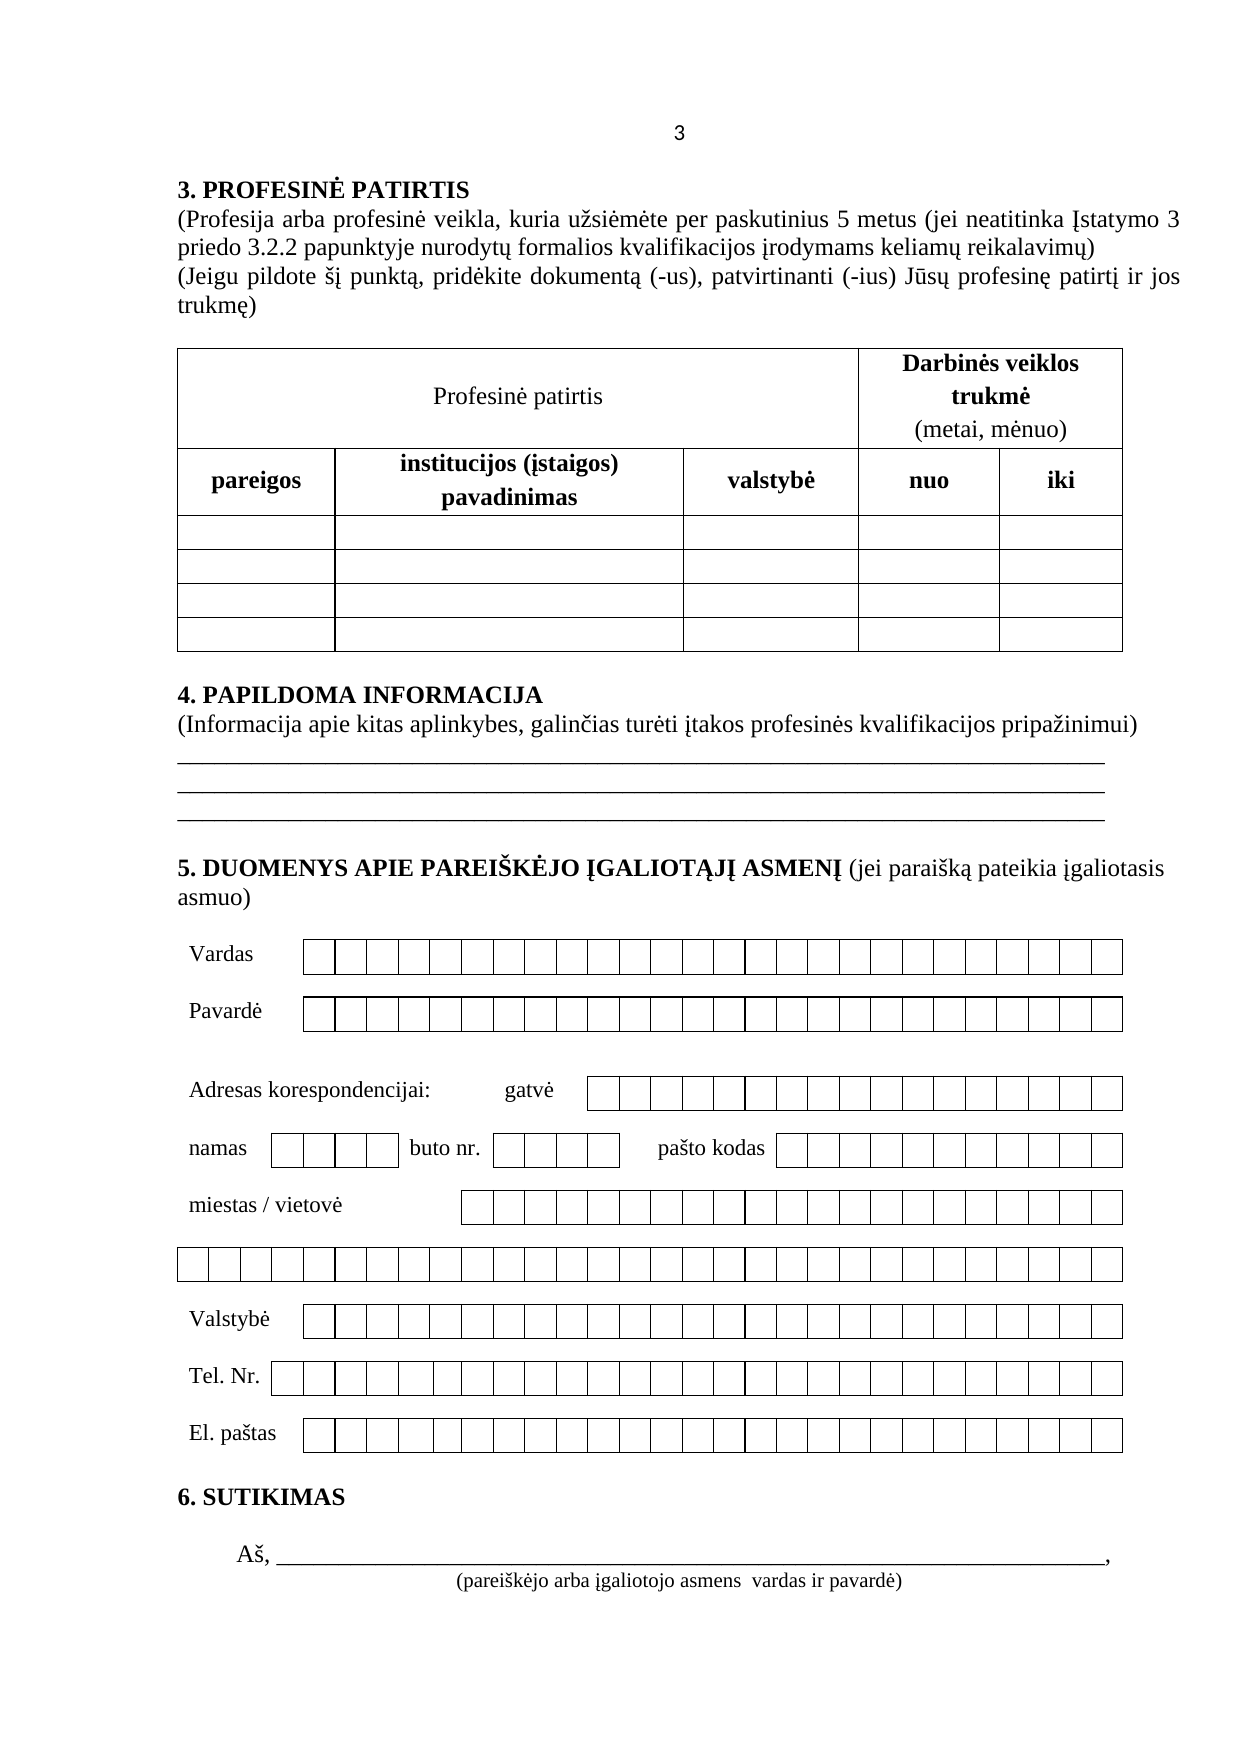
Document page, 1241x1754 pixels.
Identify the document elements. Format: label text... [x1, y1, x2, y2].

table_cell [777, 1134, 807, 1167]
table_cell [177, 1054, 1122, 1076]
table_cell nuo [859, 449, 999, 514]
table_cell [859, 618, 999, 651]
table_cell [525, 1362, 556, 1395]
table_cell [746, 1191, 776, 1224]
table_cell [177, 1395, 1122, 1418]
table_cell [462, 1419, 493, 1452]
table_header [620, 940, 650, 973]
table_cell [367, 1134, 398, 1167]
table_cell [683, 1077, 713, 1109]
table_cell [966, 998, 996, 1031]
table_cell [808, 1248, 839, 1281]
table_cell [620, 1191, 650, 1224]
table_cell [934, 1419, 965, 1452]
table_cell [304, 1362, 334, 1395]
table_cell [934, 1305, 965, 1338]
table_cell [651, 1362, 682, 1395]
table_cell [557, 1248, 587, 1281]
table_header [966, 940, 996, 973]
table_cell [651, 1077, 682, 1109]
table_cell [777, 998, 807, 1031]
table_cell Valstybė [177, 1304, 303, 1338]
table_header [1060, 940, 1091, 973]
table_cell [1029, 998, 1059, 1031]
table_cell [462, 1305, 493, 1338]
text (Profesija arba profesinė veikla, kuria užsiėmėte per paskutinius 5 metus (jei neatitinka Įstatymo 3 priedo 3.2.2 papunktyje nurodytų formalios kvalifikacijos įrodymams keliamų reikalavimų) [177, 204, 1181, 261]
table_cell [525, 1305, 556, 1338]
table_cell [997, 1362, 1028, 1395]
table_cell [304, 1305, 334, 1338]
table_cell [651, 1248, 682, 1281]
table_cell [620, 1362, 650, 1395]
text _ [177, 767, 1181, 796]
table_cell [588, 1134, 619, 1167]
table_cell miestas / vietovė [177, 1190, 461, 1224]
table_cell [557, 1191, 587, 1224]
table_cell [808, 998, 839, 1031]
table_cell [651, 1191, 682, 1224]
table_cell [304, 1419, 334, 1452]
table_cell [336, 998, 366, 1031]
table_cell [859, 516, 999, 549]
table_cell [840, 998, 870, 1031]
table_cell [808, 1419, 839, 1452]
table_cell [808, 1305, 839, 1338]
table_cell [272, 1248, 303, 1281]
text (Jeigu pildote šį punktą, pridėkite dokumentą (-us), patvirtinanti (-ius) Jūsų profesinę patirtį ir jos trukmę) [177, 261, 1181, 319]
text 6. SUTIKIMAS [177, 1482, 1181, 1511]
table_cell [177, 1167, 1122, 1190]
table_cell [1092, 1134, 1122, 1167]
table_header [525, 940, 556, 973]
table_cell [588, 1248, 619, 1281]
table_cell [808, 1077, 839, 1109]
table_cell [966, 1191, 996, 1224]
table_cell [525, 1191, 556, 1224]
table_header [651, 940, 682, 973]
table_cell [1000, 618, 1122, 651]
table_header [840, 940, 870, 973]
table_cell [997, 1191, 1028, 1224]
table_cell [494, 1305, 524, 1338]
table_cell [903, 1419, 933, 1452]
table_cell [859, 550, 999, 583]
table_header [683, 940, 713, 973]
table_cell [840, 1191, 870, 1224]
table_cell Tel. Nr. [177, 1361, 271, 1395]
table_cell [1092, 1362, 1122, 1395]
text (pareiškėjo arba įgaliotojo asmens vardas ir pavardė) [177, 1568, 1181, 1592]
table_cell [1060, 998, 1091, 1031]
table_cell [997, 1305, 1028, 1338]
table_cell [714, 1362, 744, 1395]
table_header [1029, 940, 1059, 973]
table_cell [1060, 1362, 1091, 1395]
table_cell [336, 618, 683, 651]
table_cell [462, 1362, 493, 1395]
table_cell [177, 1338, 1122, 1361]
table_cell [304, 998, 334, 1031]
table_cell [746, 1419, 776, 1452]
table_cell [997, 1248, 1028, 1281]
table_cell [840, 1419, 870, 1452]
table_cell [871, 1248, 902, 1281]
table_cell [336, 584, 683, 617]
table_cell [588, 1362, 619, 1395]
table_cell [494, 1419, 524, 1452]
table_cell [494, 1362, 524, 1395]
table_cell [462, 1248, 493, 1281]
table_cell [1029, 1419, 1059, 1452]
table_cell [777, 1362, 807, 1395]
table_cell namas [177, 1133, 271, 1167]
table_cell [494, 1191, 524, 1224]
table_cell [177, 1031, 1122, 1053]
table_cell [620, 1077, 650, 1109]
table_cell [934, 1362, 965, 1395]
table_cell [871, 1419, 902, 1452]
table_cell [557, 1305, 587, 1338]
table_cell [966, 1077, 996, 1109]
table_cell [683, 1305, 713, 1338]
table_cell [934, 998, 965, 1031]
table_cell [684, 516, 858, 549]
table_cell [997, 1419, 1028, 1452]
table_cell [304, 1248, 334, 1281]
table_cell [746, 1362, 776, 1395]
table_cell [177, 1110, 1122, 1133]
table_header [494, 940, 524, 973]
table_cell [399, 998, 429, 1031]
text (Informacija apie kitas aplinkybes, galinčias turėti įtakos profesinės kvalifikacijos pripažinimui) [177, 709, 1181, 738]
table_cell [903, 1077, 933, 1109]
table_cell [620, 998, 650, 1031]
table_cell Adresas korespondencijai: [177, 1076, 493, 1109]
table_cell [1060, 1419, 1091, 1452]
table_cell [966, 1248, 996, 1281]
table_cell [651, 1419, 682, 1452]
table_cell [1092, 1077, 1122, 1109]
table_cell [684, 550, 858, 583]
table_cell [746, 1248, 776, 1281]
table_cell [903, 1248, 933, 1281]
table_cell [997, 998, 1028, 1031]
table_cell [620, 1419, 650, 1452]
table_cell [684, 618, 858, 651]
table_cell [399, 1248, 429, 1281]
table_cell [1000, 550, 1122, 583]
table_header [1092, 940, 1122, 973]
table_cell [1029, 1191, 1059, 1224]
table_cell [462, 1191, 493, 1224]
table_cell [777, 1419, 807, 1452]
table_cell [434, 1362, 461, 1395]
table_cell [525, 998, 556, 1031]
table_cell [903, 1305, 933, 1338]
table_cell [178, 618, 334, 651]
table_cell [494, 1248, 524, 1281]
table_cell [430, 1305, 461, 1338]
table_cell [367, 1419, 398, 1452]
table_cell [903, 1134, 933, 1167]
table_cell [808, 1362, 839, 1395]
table_cell [1029, 1077, 1059, 1109]
table_cell valstybė [684, 449, 858, 514]
table_cell [588, 998, 619, 1031]
table_cell [620, 1305, 650, 1338]
table_cell institucijos (įstaigos) pavadinimas [336, 449, 683, 514]
table_cell [241, 1248, 271, 1281]
table_cell [840, 1077, 870, 1109]
table_cell [997, 1134, 1028, 1167]
table_header [304, 940, 334, 973]
table_cell [588, 1191, 619, 1224]
table_cell [651, 1305, 682, 1338]
table_header [777, 940, 807, 973]
table_cell [178, 584, 334, 617]
table_cell [871, 998, 902, 1031]
table_cell [871, 1077, 902, 1109]
table_cell [683, 1248, 713, 1281]
table_cell [177, 1282, 1122, 1304]
table_header Profesinė patirtis [178, 349, 858, 447]
table_cell [367, 1248, 398, 1281]
table_cell Pavardė [177, 996, 303, 1031]
text _ [177, 738, 1181, 767]
table_cell [525, 1419, 556, 1452]
table_cell [714, 1248, 744, 1281]
table_cell [462, 998, 493, 1031]
table_cell [336, 550, 683, 583]
table_cell [684, 584, 858, 617]
table_cell [1092, 1191, 1122, 1224]
table_cell [434, 1419, 461, 1452]
table_cell [336, 1134, 366, 1167]
table_cell [1000, 584, 1122, 617]
table_cell [588, 1077, 619, 1109]
table_cell [557, 1419, 587, 1452]
table_cell [934, 1134, 965, 1167]
table_cell pareigos [178, 449, 334, 514]
table_cell [1060, 1191, 1091, 1224]
table_cell [177, 1224, 1122, 1247]
text _ [177, 796, 1181, 824]
table_header Vardas [177, 939, 303, 973]
table_cell [1060, 1248, 1091, 1281]
table_cell [714, 1191, 744, 1224]
table_cell [871, 1134, 902, 1167]
table_cell [525, 1134, 556, 1167]
table_header [808, 940, 839, 973]
table_cell [651, 998, 682, 1031]
table_cell [1092, 1305, 1122, 1338]
table_cell [525, 1248, 556, 1281]
table_header [462, 940, 493, 973]
table_cell [336, 1419, 366, 1452]
table_cell [714, 1305, 744, 1338]
table_cell [903, 1362, 933, 1395]
table_cell [557, 1362, 587, 1395]
table_cell [399, 1305, 429, 1338]
table_cell [177, 974, 1122, 996]
table_cell [683, 1419, 713, 1452]
table_cell [714, 1419, 744, 1452]
table_cell [840, 1248, 870, 1281]
table_cell [871, 1305, 902, 1338]
table_cell [714, 1077, 744, 1109]
table_cell [336, 516, 683, 549]
table_cell [746, 998, 776, 1031]
table_cell [683, 1191, 713, 1224]
table_cell [808, 1134, 839, 1167]
table_cell [997, 1077, 1028, 1109]
table_cell [336, 1362, 366, 1395]
table_cell [304, 1134, 334, 1167]
table_cell [1029, 1362, 1059, 1395]
table_header [714, 940, 744, 973]
table_cell [272, 1362, 303, 1395]
table_cell [367, 1305, 398, 1338]
table_cell [934, 1191, 965, 1224]
table_cell [430, 1248, 461, 1281]
table_cell [840, 1305, 870, 1338]
table_cell [808, 1191, 839, 1224]
table_cell [557, 998, 587, 1031]
table_cell [1000, 516, 1122, 549]
table_cell [840, 1134, 870, 1167]
table_cell [777, 1248, 807, 1281]
table_cell buto nr. [399, 1133, 493, 1167]
table_cell [399, 1362, 433, 1395]
table_header [997, 940, 1028, 973]
table_header [903, 940, 933, 973]
table_cell El. paštas [177, 1418, 303, 1452]
table_cell [1060, 1305, 1091, 1338]
table_cell [859, 584, 999, 617]
table_cell [557, 1134, 587, 1167]
table_cell [336, 1248, 366, 1281]
text 3. PROFESINĖ PATIRTIS [177, 175, 1181, 204]
table_cell [430, 998, 461, 1031]
table_cell [209, 1248, 240, 1281]
table_cell [178, 1248, 208, 1281]
table_cell [903, 998, 933, 1031]
table_header [399, 940, 429, 973]
table_cell [399, 1419, 433, 1452]
table_header [934, 940, 965, 973]
table_cell [1060, 1134, 1091, 1167]
table_header [871, 940, 902, 973]
table_cell [588, 1305, 619, 1338]
table_cell [683, 1362, 713, 1395]
table_cell [903, 1191, 933, 1224]
table_cell [777, 1077, 807, 1109]
table_cell [1092, 998, 1122, 1031]
table_cell [934, 1248, 965, 1281]
table_cell [272, 1134, 303, 1167]
table_cell iki [1000, 449, 1122, 514]
table_header [557, 940, 587, 973]
table_cell [934, 1077, 965, 1109]
table_cell [1029, 1134, 1059, 1167]
table_cell [714, 998, 744, 1031]
table_cell [1029, 1305, 1059, 1338]
table_cell [494, 1134, 524, 1167]
table_header [588, 940, 619, 973]
table_cell [966, 1134, 996, 1167]
table_cell [1060, 1077, 1091, 1109]
table_cell [746, 1077, 776, 1109]
table_cell [871, 1191, 902, 1224]
table_cell [588, 1419, 619, 1452]
table_cell pašto kodas [620, 1133, 776, 1167]
text 5. DUOMENYS APIE PAREIŠKĖJO ĮGALIOTĄJĮ ASMENĮ (jei paraišką pateikia įgaliotasis asmuo) [177, 853, 1181, 911]
table_cell [683, 998, 713, 1031]
table_cell [777, 1191, 807, 1224]
table_header [367, 940, 398, 973]
table_cell [178, 516, 334, 549]
table_cell [178, 550, 334, 583]
table_cell [367, 1362, 398, 1395]
table_header [430, 940, 461, 973]
table_cell [1092, 1419, 1122, 1452]
table_cell [336, 1305, 366, 1338]
table_cell [966, 1362, 996, 1395]
table_cell [871, 1362, 902, 1395]
table_cell [1029, 1248, 1059, 1281]
table_cell [620, 1248, 650, 1281]
table_cell [840, 1362, 870, 1395]
text Aš, , [177, 1539, 1181, 1568]
table_cell [966, 1305, 996, 1338]
text 4. PAPILDOMA INFORMACIJA [177, 681, 1181, 709]
table_cell [777, 1305, 807, 1338]
table_header [746, 940, 776, 973]
table_cell gatvė [493, 1076, 587, 1109]
table_cell [494, 998, 524, 1031]
table_cell [966, 1419, 996, 1452]
table_header Darbinės veiklos trukmė (metai, mėnuo) [859, 349, 1122, 447]
table_cell [746, 1305, 776, 1338]
table_cell [367, 998, 398, 1031]
table_header [336, 940, 366, 973]
table_cell [1092, 1248, 1122, 1281]
